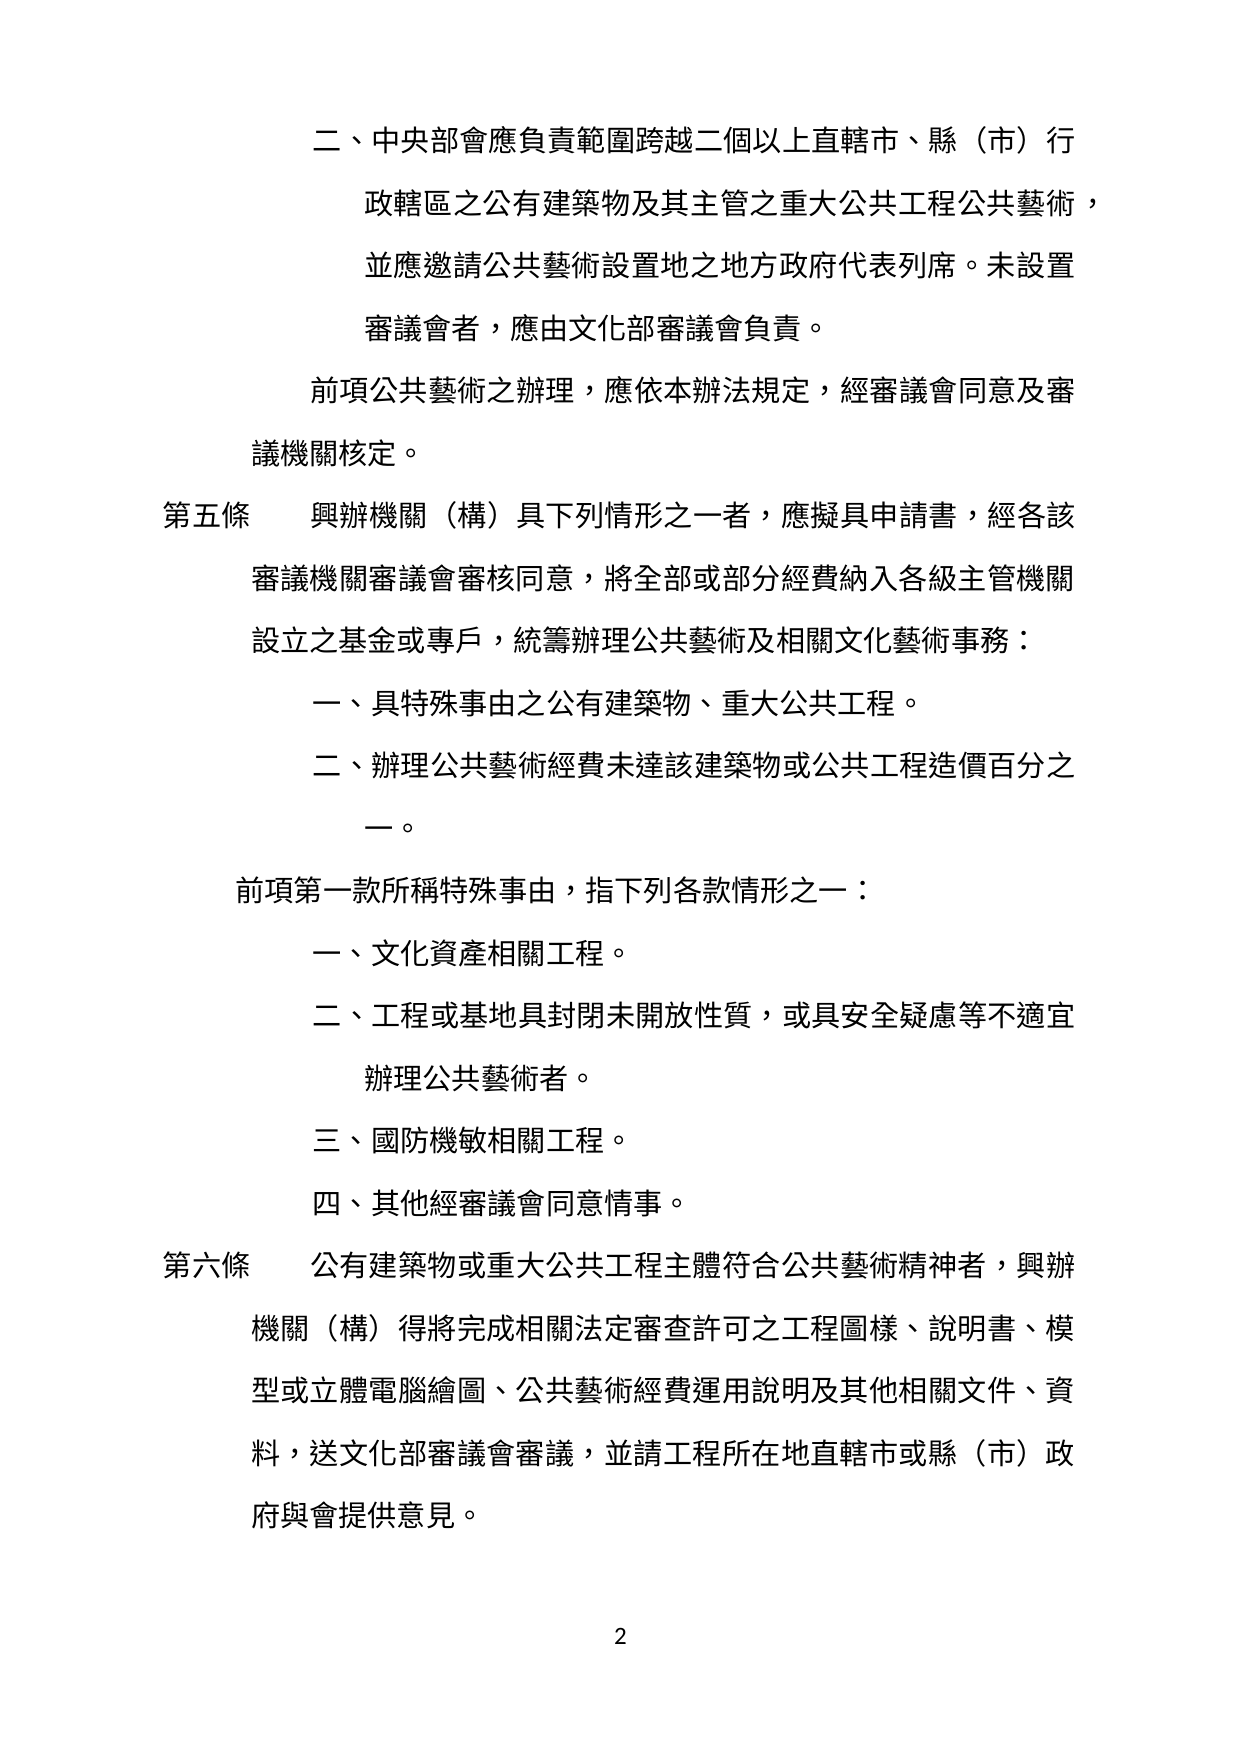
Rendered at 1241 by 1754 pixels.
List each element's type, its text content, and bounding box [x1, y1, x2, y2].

text 二、辦理公共藝術經費未達該建築物或公共工程造價百分之一。 [312, 722, 1078, 847]
text 第五條 興辦機關（構）具下列情形之一者，應擬具申請書，經各該審議機關審議會審核同意，將全部或部分經費納入各級主管機關設立之基金或專戶，統籌辦理公共藝術及相關文化藝術事務： [162, 472, 1078, 660]
text 四、其他經審議會同意情事。 [312, 1160, 1078, 1222]
text 二、中央部會應負責範圍跨越二個以上直轄市、縣（市）行政轄區之公有建築物及其主管之重大公共工程公共藝術，並應邀請公共藝術設置地之地方政府代表列席。未設置審議會者，應由文化部審議會負責。 [312, 97, 1078, 347]
text 一、具特殊事由之公有建築物、重大公共工程。 [312, 660, 1078, 722]
text 三、國防機敏相關工程。 [312, 1097, 1078, 1160]
text 前項第一款所稱特殊事由，指下列各款情形之一： [162, 847, 1078, 910]
text 第六條 公有建築物或重大公共工程主體符合公共藝術精神者，興辦機關（構）得將完成相關法定審查許可之工程圖樣、說明書、模型或立體電腦繪圖、公共藝術經費運用說明及其他相關文件、資料，送文化部審議會審議，並請工程所在地直轄市或縣（市）政府與會提供意見。 [162, 1222, 1078, 1535]
text 一、文化資產相關工程。 [312, 910, 1078, 972]
text 二、工程或基地具封閉未開放性質，或具安全疑慮等不適宜辦理公共藝術者。 [312, 972, 1078, 1097]
text 前項公共藝術之辦理，應依本辦法規定，經審議會同意及審議機關核定。 [251, 347, 1078, 472]
